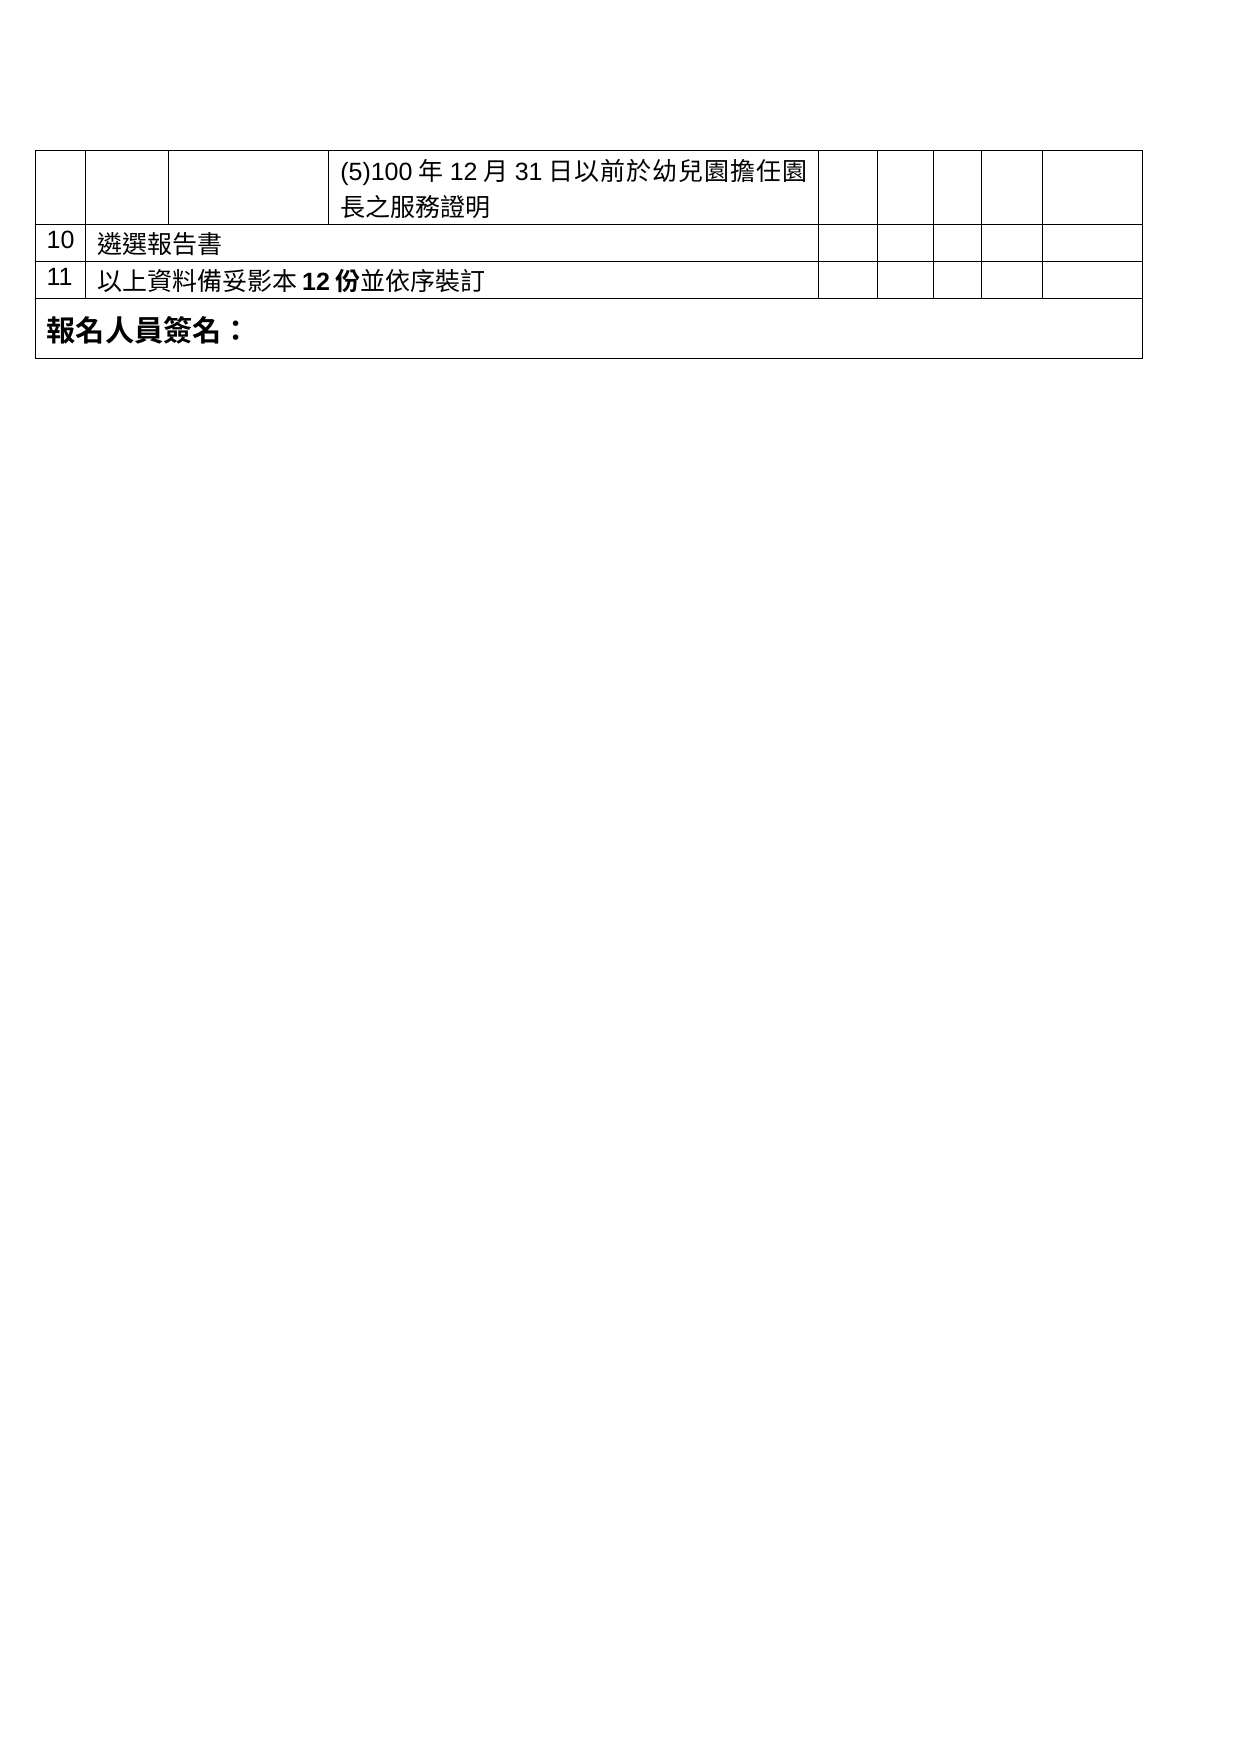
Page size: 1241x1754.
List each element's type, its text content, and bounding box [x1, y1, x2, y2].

table_cell [819, 151, 877, 223]
table_cell [1043, 151, 1142, 223]
table_cell [86, 151, 168, 223]
table_cell [819, 262, 877, 298]
table_cell [934, 151, 981, 223]
table_cell 報名人員簽名： [36, 299, 1142, 358]
table_cell [878, 151, 933, 223]
table_cell [169, 151, 328, 223]
table_cell [878, 262, 933, 298]
table_cell [982, 225, 1042, 261]
table_cell 以上資料備妥影本12份並依序裝訂 [86, 262, 818, 298]
table_cell (5)100年12月31日以前於幼兒園擔任園長之服務證明 [329, 151, 818, 223]
table_cell [878, 225, 933, 261]
table_cell [36, 151, 85, 223]
table_cell [934, 225, 981, 261]
table_cell 10 [36, 225, 85, 261]
table_cell [1043, 225, 1142, 261]
table_cell [982, 151, 1042, 223]
table_cell 遴選報告書 [86, 225, 818, 261]
table_cell [1043, 262, 1142, 298]
table_cell [982, 262, 1042, 298]
table_cell 11 [36, 262, 85, 298]
table_cell [934, 262, 981, 298]
table_cell [819, 225, 877, 261]
